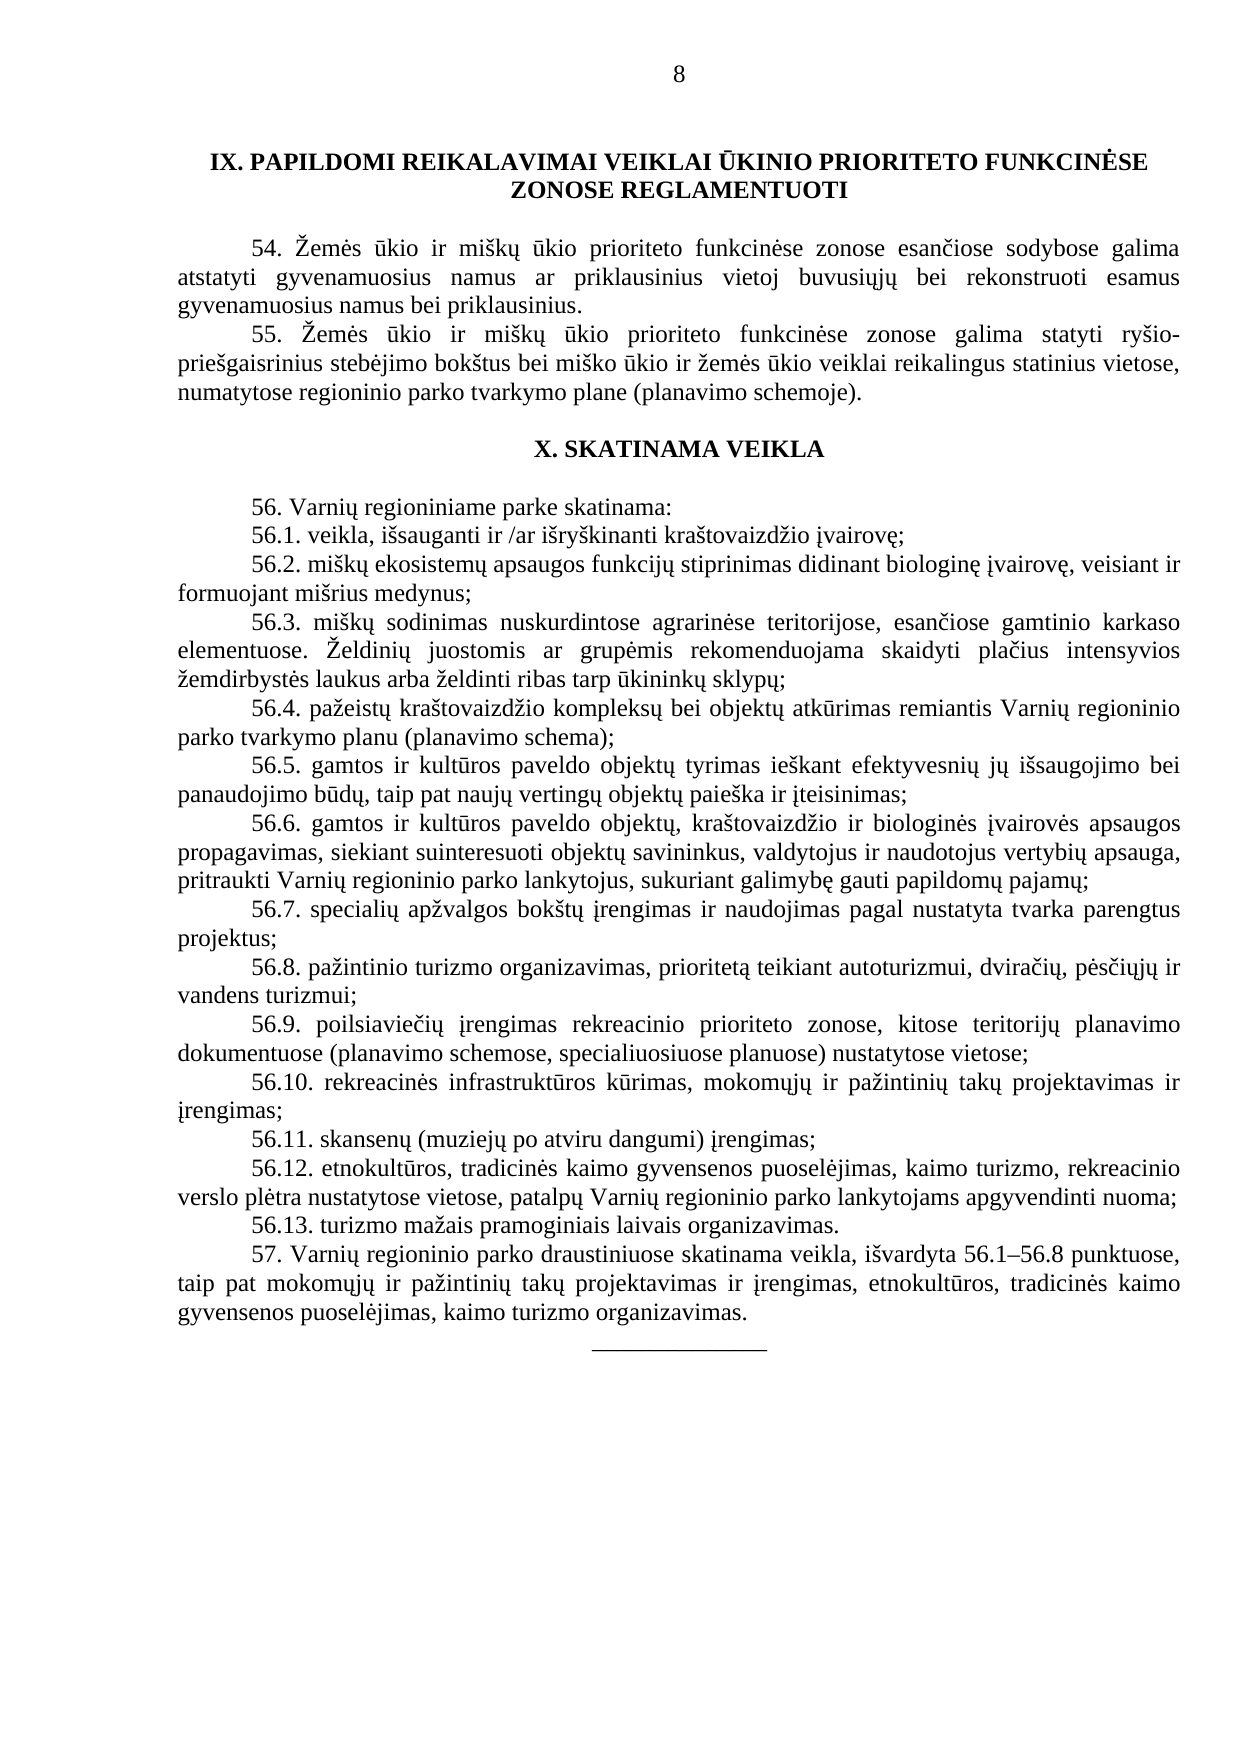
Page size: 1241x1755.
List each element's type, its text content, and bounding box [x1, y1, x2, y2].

text 56.8. pažintinio turizmo organizavimas, prioritetą teikiant autoturizmui, dviračių, pėsčiųjų ir vandens turizmui; [177, 952, 1181, 1009]
text 56.9. poilsiaviečių įrengimas rekreacinio prioriteto zonose, kitose teritorijų planavimo dokumentuose (planavimo schemose, specialiuosiuose planuose) nustatytose vietose; [177, 1009, 1181, 1067]
text 56.5. gamtos ir kultūros paveldo objektų tyrimas ieškant efektyvesnių jų išsaugojimo bei panaudojimo būdų, taip pat naujų vertingų objektų paieška ir įteisinimas; [177, 751, 1181, 808]
text 56.1. veikla, išsauganti ir /ar išryškinanti kraštovaizdžio įvairovę; [177, 521, 1181, 549]
text 56.4. pažeistų kraštovaizdžio kompleksų bei objektų atkūrimas remiantis Varnių regioninio parko tvarkymo planu (planavimo schema); [177, 693, 1181, 751]
text 55. Žemės ūkio ir miškų ūkio prioriteto funkcinėse zonose galima statyti ryšio-priešgaisrinius stebėjimo bokštus bei miško ūkio ir žemės ūkio veiklai reikalingus statinius vietose, numatytose regioninio parko tvarkymo plane (planavimo schemoje). [177, 319, 1181, 406]
text 54. Žemės ūkio ir miškų ūkio prioriteto funkcinėse zonose esančiose sodybose galima atstatyti gyvenamuosius namus ar priklausinius vietoj buvusiųjų bei rekonstruoti esamus gyvenamuosius namus bei priklausinius. [177, 233, 1181, 319]
text 56.11. skansenų (muziejų po atviru dangumi) įrengimas; [177, 1124, 1181, 1153]
text 56.2. miškų ekosistemų apsaugos funkcijų stiprinimas didinant biologinę įvairovę, veisiant ir formuojant mišrius medynus; [177, 549, 1181, 607]
text IX. PAPILDOMI REIKALAVIMAI VEIKLAI ūkinio prioriteto funkcinėsE zonosE REGLAMENTUOTI [177, 147, 1181, 204]
text 57. Varnių regioninio parko draustiniuose skatinama veikla, išvardyta 56.1–56.8 punktuose, taip pat mokomųjų ir pažintinių takų projektavimas ir įrengimas, etnokultūros, tradicinės kaimo gyvensenos puoselėjimas, kaimo turizmo organizavimas. [177, 1239, 1181, 1326]
text X. SKATINAMA VEIKLA [177, 434, 1181, 463]
text ______________ [177, 1326, 1181, 1354]
text 56.7. specialių apžvalgos bokštų įrengimas ir naudojimas pagal nustatyta tvarka parengtus projektus; [177, 894, 1181, 952]
text 56.3. miškų sodinimas nuskurdintose agrarinėse teritorijose, esančiose gamtinio karkaso elementuose. Želdinių juostomis ar grupėmis rekomenduojama skaidyti plačius intensyvios žemdirbystės laukus arba želdinti ribas tarp ūkininkų sklypų; [177, 607, 1181, 693]
text 56.10. rekreacinės infrastruktūros kūrimas, mokomųjų ir pažintinių takų projektavimas ir įrengimas; [177, 1067, 1181, 1124]
text 56.12. etnokultūros, tradicinės kaimo gyvensenos puoselėjimas, kaimo turizmo, rekreacinio verslo plėtra nustatytose vietose, patalpų Varnių regioninio parko lankytojams apgyvendinti nuoma; [177, 1153, 1181, 1211]
text 56.6. gamtos ir kultūros paveldo objektų, kraštovaizdžio ir biologinės įvairovės apsaugos propagavimas, siekiant suinteresuoti objektų savininkus, valdytojus ir naudotojus vertybių apsauga, pritraukti Varnių regioninio parko lankytojus, sukuriant galimybę gauti papildomų pajamų; [177, 808, 1181, 894]
text 56. Varnių regioniniame parke skatinama: [177, 492, 1181, 521]
text 56.13. turizmo mažais pramoginiais laivais organizavimas. [177, 1211, 1181, 1239]
